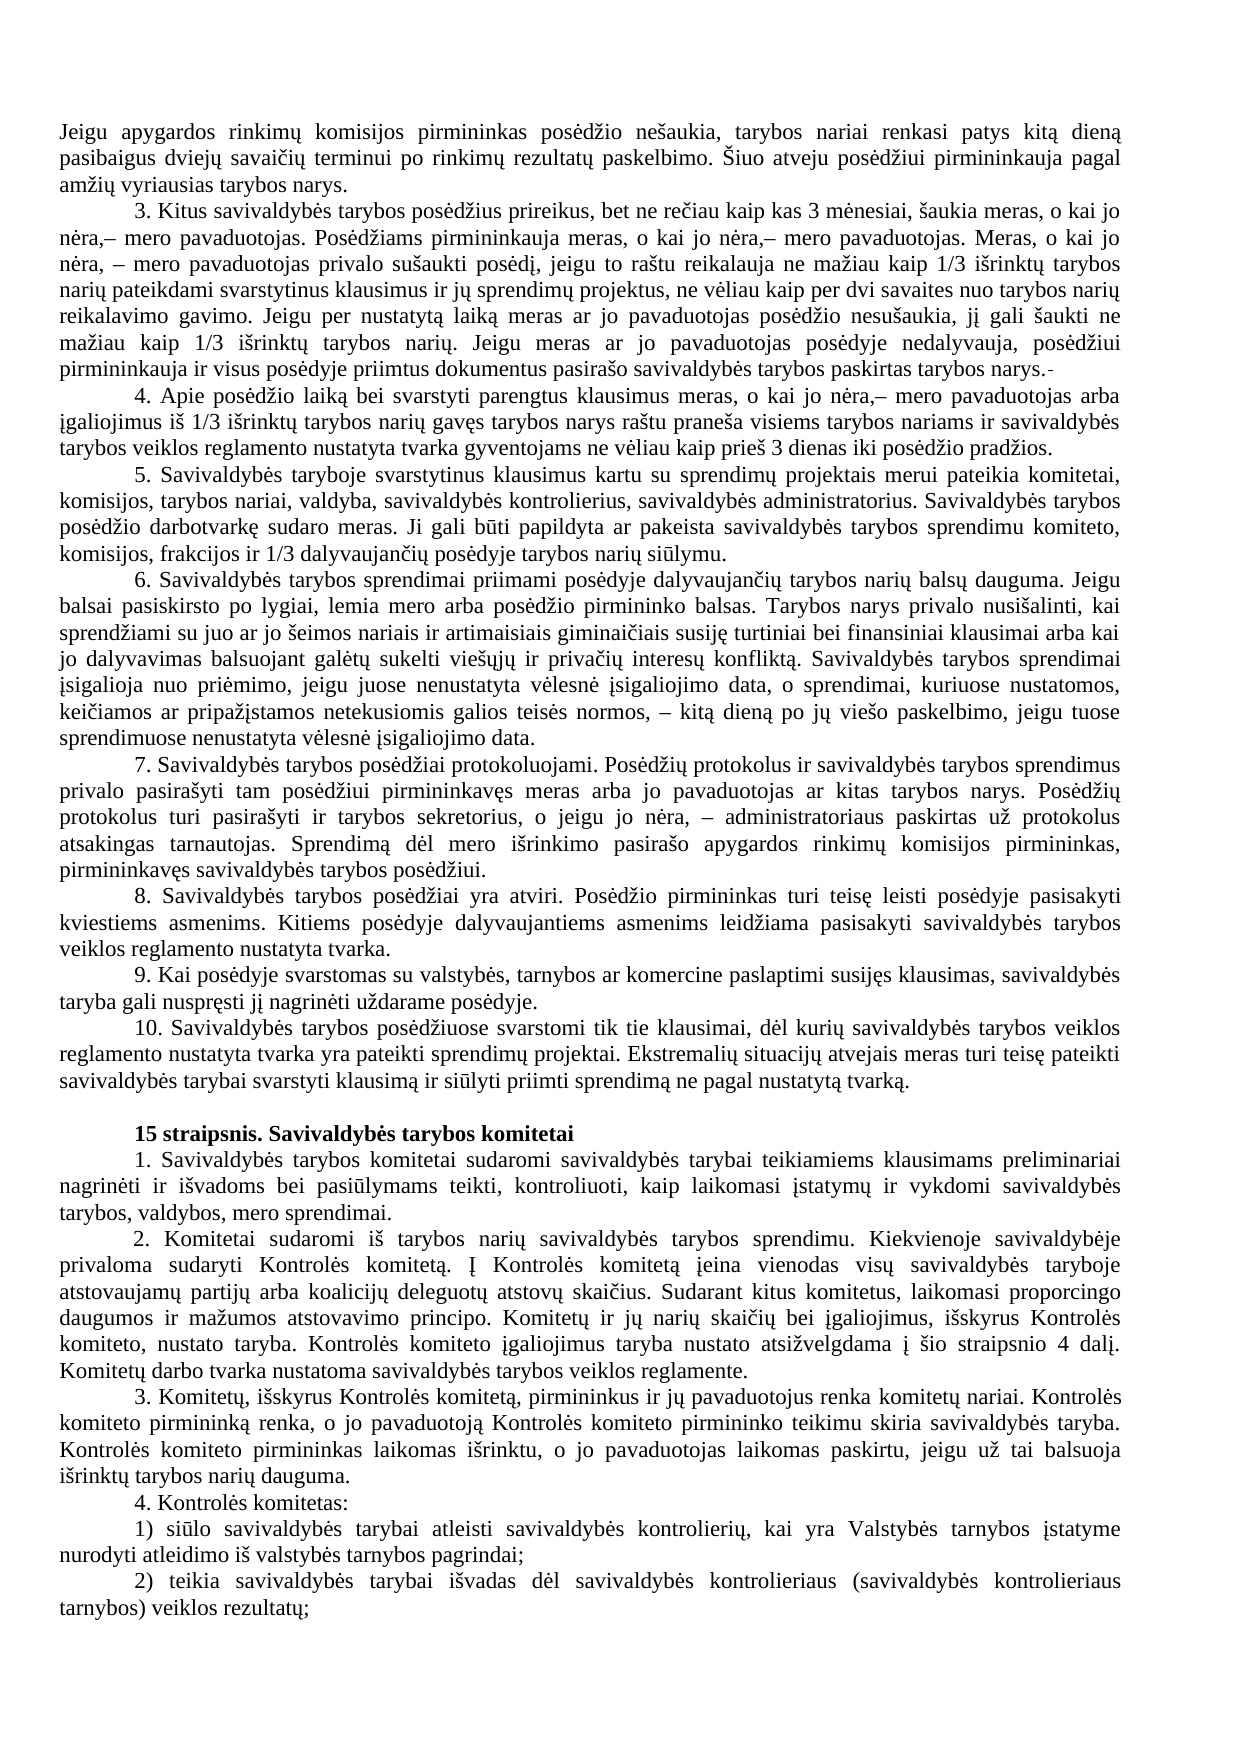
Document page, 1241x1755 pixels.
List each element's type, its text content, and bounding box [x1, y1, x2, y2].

text 10. Savivaldybės tarybos posėdžiuose svarstomi tik tie klausimai, dėl kurių savivaldybės tarybos veiklos reglamento nustatyta tvarka yra pateikti sprendimų projektai. Ekstremalių situacijų atvejais meras turi teisę pateikti savivaldybės tarybai svarstyti klausimą ir siūlyti priimti sprendimą ne pagal nustatytą tvarką. [59, 1014, 1122, 1093]
text 1. Savivaldybės tarybos komitetai sudaromi savivaldybės tarybai teikiamiems klausimams preliminariai nagrinėti ir išvadoms bei pasiūlymams teikti, kontroliuoti, kaip laikomasi įstatymų ir vykdomi savivaldybės tarybos, valdybos, mero sprendimai. [59, 1146, 1122, 1225]
text 2. Komitetai sudaromi iš tarybos narių savivaldybės tarybos sprendimu. Kiekvienoje savivaldybėje privaloma sudaryti Kontrolės komitetą. Į Kontrolės komitetą įeina vienodas visų savivaldybės taryboje atstovaujamų partijų arba koalicijų deleguotų atstovų skaičius. Sudarant kitus komitetus, laikomasi proporcingo daugumos ir mažumos atstovavimo principo. Komitetų ir jų narių skaičių bei įgaliojimus, išskyrus Kontrolės komiteto, nustato taryba. Kontrolės komiteto įgaliojimus taryba nustato atsižvelgdama į šio straipsnio 4 dalį. Komitetų darbo tvarka nustatoma savivaldybės tarybos veiklos reglamente. [59, 1225, 1122, 1383]
text 15 straipsnis. Savivaldybės tarybos komitetai [59, 1119, 1122, 1146]
text 3. Komitetų, išskyrus Kontrolės komitetą, pirmininkus ir jų pavaduotojus renka komitetų nariai. Kontrolės komiteto pirmininką renka, o jo pavaduotoją Kontrolės komiteto pirmininko teikimu skiria savivaldybės taryba. Kontrolės komiteto pirmininkas laikomas išrinktu, o jo pavaduotojas laikomas paskirtu, jeigu už tai balsuoja išrinktų tarybos narių dauguma. [59, 1383, 1122, 1488]
text 4. Apie posėdžio laiką bei svarstyti parengtus klausimus meras, o kai jo nėra,– mero pavaduotojas arba įgaliojimus iš 1/3 išrinktų tarybos narių gavęs tarybos narys raštu praneša visiems tarybos nariams ir savivaldybės tarybos veiklos reglamento nustatyta tvarka gyventojams ne vėliau kaip prieš 3 dienas iki posėdžio pradžios. [59, 382, 1122, 461]
text 9. Kai posėdyje svarstomas su valstybės, tarnybos ar komercine paslaptimi susijęs klausimas, savivaldybės taryba gali nuspręsti jį nagrinėti uždarame posėdyje. [59, 961, 1122, 1014]
text 7. Savivaldybės tarybos posėdžiai protokoluojami. Posėdžių protokolus ir savivaldybės tarybos sprendimus privalo pasirašyti tam posėdžiui pirmininkavęs meras arba jo pavaduotojas ar kitas tarybos narys. Posėdžių protokolus turi pasirašyti ir tarybos sekretorius, o jeigu jo nėra, – administratoriaus paskirtas už protokolus atsakingas tarnautojas. Sprendimą dėl mero išrinkimo pasirašo apygardos rinkimų komisijos pirmininkas, pirmininkavęs savivaldybės tarybos posėdžiui. [59, 751, 1122, 882]
text 2) teikia savivaldybės tarybai išvadas dėl savivaldybės kontrolieriaus (savivaldybės kontrolieriaus tarnybos) veiklos rezultatų; [59, 1568, 1122, 1620]
text 6. Savivaldybės tarybos sprendimai priimami posėdyje dalyvaujančių tarybos narių balsų dauguma. Jeigu balsai pasiskirsto po lygiai, lemia mero arba posėdžio pirmininko balsas. Tarybos narys privalo nusišalinti, kai sprendžiami su juo ar jo šeimos nariais ir artimaisiais giminaičiais susiję turtiniai bei finansiniai klausimai arba kai jo dalyvavimas balsuojant galėtų sukelti viešųjų ir privačių interesų konfliktą. Savivaldybės tarybos sprendimai įsigalioja nuo priėmimo, jeigu juose nenustatyta vėlesnė įsigaliojimo data, o sprendimai, kuriuose nustatomos, keičiamos ar pripažįstamos netekusiomis galios teisės normos, – kitą dieną po jų viešo paskelbimo, jeigu tuose sprendimuose nenustatyta vėlesnė įsigaliojimo data. [59, 566, 1122, 751]
text 4. Kontrolės komitetas: [59, 1488, 1122, 1515]
text Jeigu apygardos rinkimų komisijos pirmininkas posėdžio nešaukia, tarybos nariai renkasi patys kitą dieną pasibaigus dviejų savaičių terminui po rinkimų rezultatų paskelbimo. Šiuo atveju posėdžiui pirmininkauja pagal amžių vyriausias tarybos narys. [59, 118, 1122, 197]
text 1) siūlo savivaldybės tarybai atleisti savivaldybės kontrolierių, kai yra Valstybės tarnybos įstatyme nurodyti atleidimo iš valstybės tarnybos pagrindai; [59, 1515, 1122, 1568]
text 5. Savivaldybės taryboje svarstytinus klausimus kartu su sprendimų projektais merui pateikia komitetai, komisijos, tarybos nariai, valdyba, savivaldybės kontrolierius, savivaldybės administratorius. Savivaldybės tarybos posėdžio darbotvarkę sudaro meras. Ji gali būti papildyta ar pakeista savivaldybės tarybos sprendimu komiteto, komisijos, frakcijos ir 1/3 dalyvaujančių posėdyje tarybos narių siūlymu. [59, 461, 1122, 566]
text 3. Kitus savivaldybės tarybos posėdžius prireikus, bet ne rečiau kaip kas 3 mėnesiai, šaukia meras, o kai jo nėra,– mero pavaduotojas. Posėdžiams pirmininkauja meras, o kai jo nėra,– mero pavaduotojas. Meras, o kai jo nėra, – mero pavaduotojas privalo sušaukti posėdį, jeigu to raštu reikalauja ne mažiau kaip 1/3 išrinktų tarybos narių pateikdami svarstytinus klausimus ir jų sprendimų projektus, ne vėliau kaip per dvi savaites nuo tarybos narių reikalavimo gavimo. Jeigu per nustatytą laiką meras ar jo pavaduotojas posėdžio nesušaukia, jį gali šaukti ne mažiau kaip 1/3 išrinktų tarybos narių. Jeigu meras ar jo pavaduotojas posėdyje nedalyvauja, posėdžiui pirmininkauja ir visus posėdyje priimtus dokumentus pasirašo savivaldybės tarybos paskirtas tarybos narys. [59, 197, 1122, 382]
text 8. Savivaldybės tarybos posėdžiai yra atviri. Posėdžio pirmininkas turi teisę leisti posėdyje pasisakyti kviestiems asmenims. Kitiems posėdyje dalyvaujantiems asmenims leidžiama pasisakyti savivaldybės tarybos veiklos reglamento nustatyta tvarka. [59, 882, 1122, 961]
